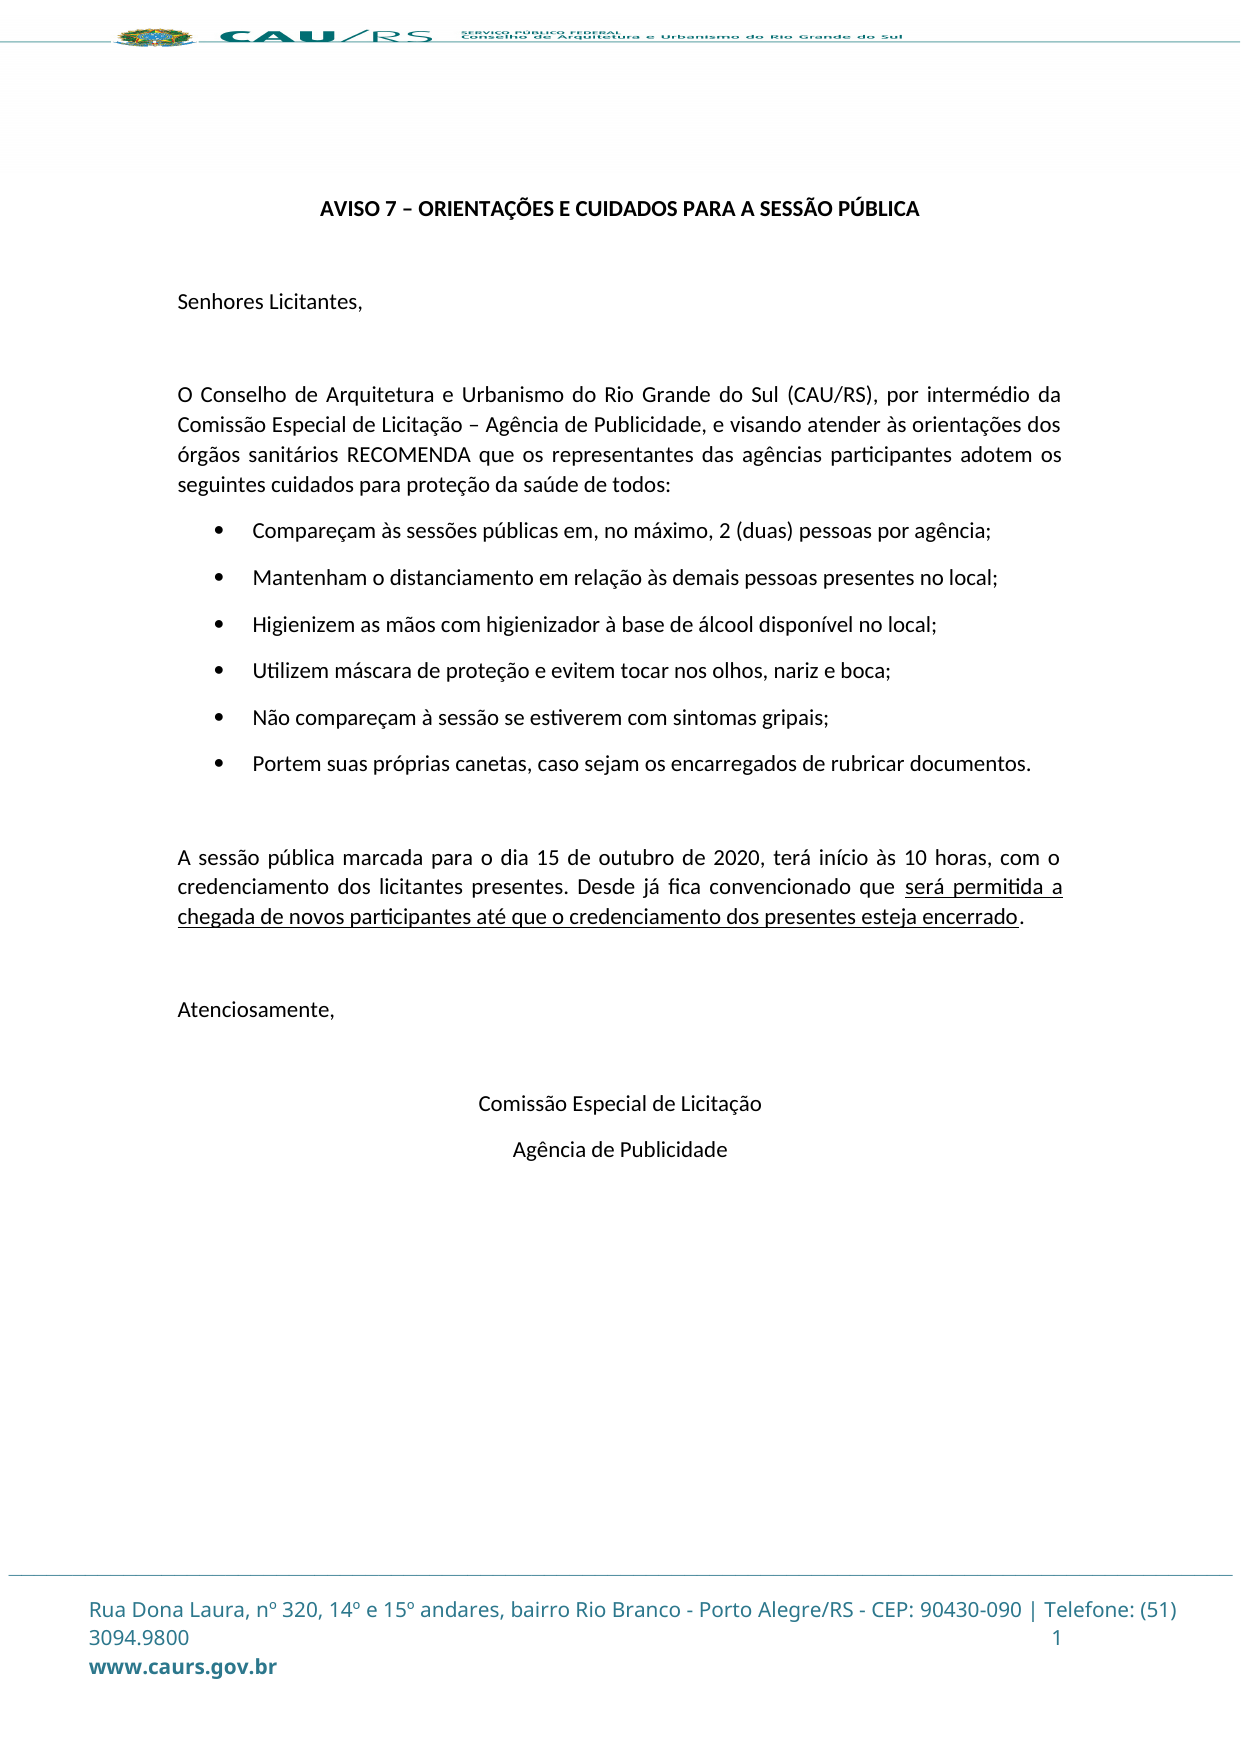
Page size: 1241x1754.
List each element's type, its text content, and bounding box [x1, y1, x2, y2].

list Utilizem máscara de proteção e evitem tocar nos olhos, nariz e boca; [215, 656, 1063, 684]
list Portem suas próprias canetas, caso sejam os encarregados de rubricar documentos. [215, 749, 1063, 777]
text AVISO 7 – ORIENTAÇÕES E CUIDADOS PARA A SESSÃO PÚBLICA [177, 194, 1063, 222]
text Agência de Publicidade [177, 1135, 1063, 1163]
text O Conselho de Arquitetura e Urbanismo do Rio Grande do Sul (CAU/RS), por intermédio da Comissão Especial de Licitação – Agência de Publicidade, e visando atender às orientações dos órgãos sanitários RECOMENDA que os representantes das agências participantes adotem os seguintes cuidados para proteção da saúde de todos: [177, 380, 1063, 498]
text Senhores Licitantes, [177, 287, 1063, 315]
list Higienizem as mãos com higienizador à base de álcool disponível no local; [215, 610, 1063, 638]
list Compareçam às sessões públicas em, no máximo, 2 (duas) pessoas por agência; [215, 517, 1063, 545]
text A sessão pública marcada para o dia 15 de outubro de 2020, terá início às 10 horas, com o credenciamento dos licitantes presentes. Desde já fica convencionado que será permitida a chegada de novos participantes até que o credenciamento dos presentes esteja encerrado. [177, 843, 1063, 930]
list Mantenham o distanciamento em relação às demais pessoas presentes no local; [215, 563, 1063, 591]
text Comissão Especial de Licitação [177, 1089, 1063, 1117]
text Atenciosamente, [177, 996, 1063, 1023]
list Não compareçam à sessão se estiverem com sintomas gripais; [215, 703, 1063, 731]
